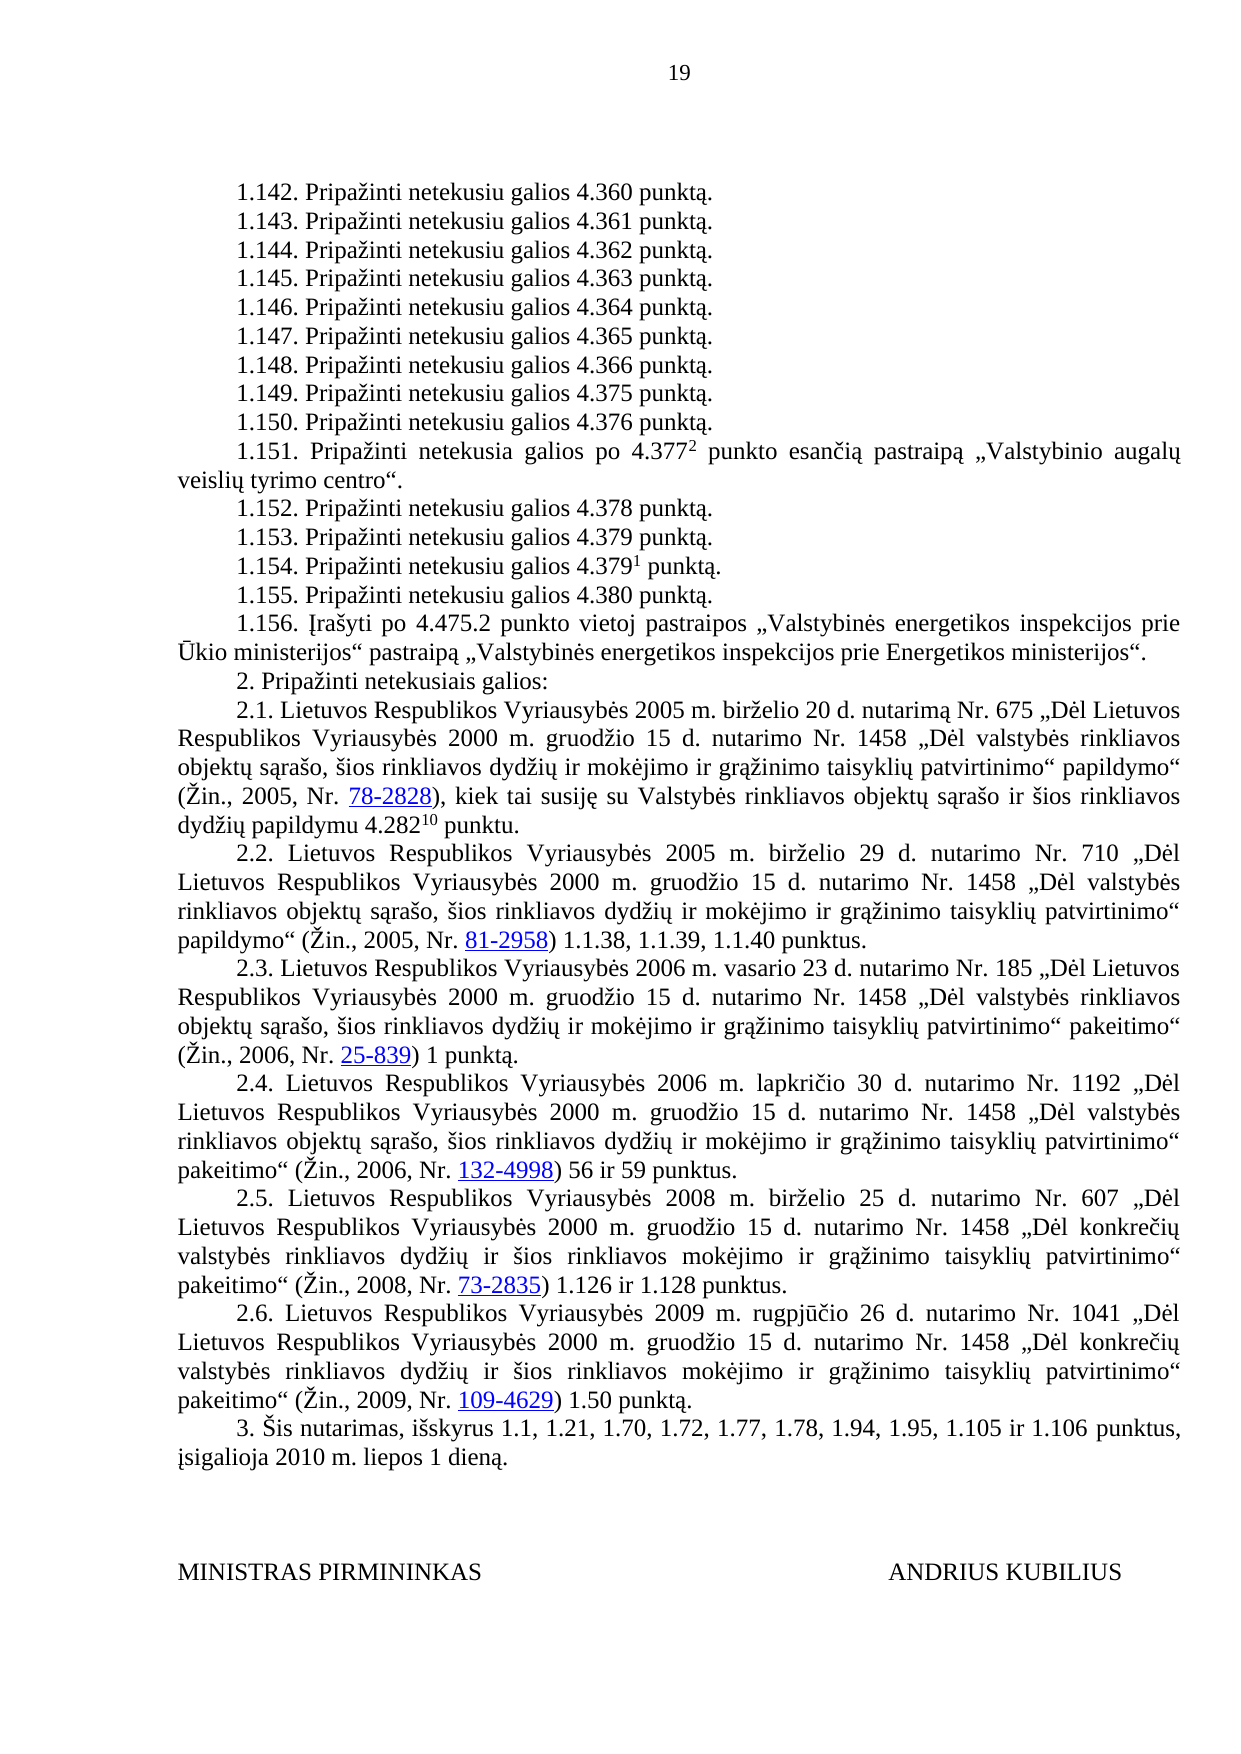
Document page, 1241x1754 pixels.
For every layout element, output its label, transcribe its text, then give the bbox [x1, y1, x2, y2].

text 1.142. Pripažinti netekusiu galios 4.360 punktą. [177, 177, 1181, 206]
text 1.144. Pripažinti netekusiu galios 4.362 punktą. [177, 235, 1181, 263]
text 2.2. Lietuvos Respublikos Vyriausybės 2005 m. birželio 29 d. nutarimo Nr. 710 „Dėl Lietuvos Respublikos Vyriausybės 2000 m. gruodžio 15 d. nutarimo Nr. 1458 „Dėl valstybės rinkliavos objektų sąrašo, šios rinkliavos dydžių ir mokėjimo ir grąžinimo taisyklių patvirtinimo“ papildymo“ (Žin., 2005, Nr. 81-2958) 1.1.38, 1.1.39, 1.1.40 punktus. [177, 838, 1181, 953]
text 1.153. Pripažinti netekusiu galios 4.379 punktą. [177, 522, 1181, 551]
text 2.6. Lietuvos Respublikos Vyriausybės 2009 m. rugpjūčio 26 d. nutarimo Nr. 1041 „Dėl Lietuvos Respublikos Vyriausybės 2000 m. gruodžio 15 d. nutarimo Nr. 1458 „Dėl konkrečių valstybės rinkliavos dydžių ir šios rinkliavos mokėjimo ir grąžinimo taisyklių patvirtinimo“ pakeitimo“ (Žin., 2009, Nr. 109-4629) 1.50 punktą. [177, 1298, 1181, 1413]
text 2.1. Lietuvos Respublikos Vyriausybės 2005 m. birželio 20 d. nutarimą Nr. 675 „Dėl Lietuvos Respublikos Vyriausybės 2000 m. gruodžio 15 d. nutarimo Nr. 1458 „Dėl valstybės rinkliavos objektų sąrašo, šios rinkliavos dydžių ir mokėjimo ir grąžinimo taisyklių patvirtinimo“ papildymo“ (Žin., 2005, Nr. 78-2828), kiek tai susiję su Valstybės rinkliavos objektų sąrašo ir šios rinkliavos dydžių papildymu 4.28210 punktu. [177, 695, 1181, 838]
text 1.148. Pripažinti netekusiu galios 4.366 punktą. [177, 350, 1181, 378]
text 1.151. Pripažinti netekusia galios po 4.3772 punkto esančią pastraipą „Valstybinio augalų veislių tyrimo centro“. [177, 436, 1181, 493]
text 1.149. Pripažinti netekusiu galios 4.375 punktą. [177, 378, 1181, 407]
text 3. Šis nutarimas, išskyrus 1.1, 1.21, 1.70, 1.72, 1.77, 1.78, 1.94, 1.95, 1.105 ir 1.106 punktus, įsigalioja 2010 m. liepos 1 dieną. [177, 1413, 1181, 1471]
text 1.150. Pripažinti netekusiu galios 4.376 punktą. [177, 407, 1181, 436]
text 2. Pripažinti netekusiais galios: [177, 666, 1181, 695]
text 1.154. Pripažinti netekusiu galios 4.3791 punktą. [177, 551, 1181, 580]
text 1.156. Įrašyti po 4.475.2 punkto vietoj pastraipos „Valstybinės energetikos inspekcijos prie Ūkio ministerijos“ pastraipą „Valstybinės energetikos inspekcijos prie Energetikos ministerijos“. [177, 608, 1181, 666]
text 2.4. Lietuvos Respublikos Vyriausybės 2006 m. lapkričio 30 d. nutarimo Nr. 1192 „Dėl Lietuvos Respublikos Vyriausybės 2000 m. gruodžio 15 d. nutarimo Nr. 1458 „Dėl valstybės rinkliavos objektų sąrašo, šios rinkliavos dydžių ir mokėjimo ir grąžinimo taisyklių patvirtinimo“ pakeitimo“ (Žin., 2006, Nr. 132-4998) 56 ir 59 punktus. [177, 1068, 1181, 1183]
text 1.145. Pripažinti netekusiu galios 4.363 punktą. [177, 263, 1181, 292]
text MINISTRAS PIRMININKAS ANDRIUS KUBILIUS [177, 1557, 1181, 1586]
text 2.3. Lietuvos Respublikos Vyriausybės 2006 m. vasario 23 d. nutarimo Nr. 185 „Dėl Lietuvos Respublikos Vyriausybės 2000 m. gruodžio 15 d. nutarimo Nr. 1458 „Dėl valstybės rinkliavos objektų sąrašo, šios rinkliavos dydžių ir mokėjimo ir grąžinimo taisyklių patvirtinimo“ pakeitimo“ (Žin., 2006, Nr. 25-839) 1 punktą. [177, 953, 1181, 1068]
text 1.152. Pripažinti netekusiu galios 4.378 punktą. [177, 493, 1181, 522]
text 1.146. Pripažinti netekusiu galios 4.364 punktą. [177, 292, 1181, 321]
text 1.147. Pripažinti netekusiu galios 4.365 punktą. [177, 321, 1181, 350]
text 1.143. Pripažinti netekusiu galios 4.361 punktą. [177, 206, 1181, 235]
text 2.5. Lietuvos Respublikos Vyriausybės 2008 m. birželio 25 d. nutarimo Nr. 607 „Dėl Lietuvos Respublikos Vyriausybės 2000 m. gruodžio 15 d. nutarimo Nr. 1458 „Dėl konkrečių valstybės rinkliavos dydžių ir šios rinkliavos mokėjimo ir grąžinimo taisyklių patvirtinimo“ pakeitimo“ (Žin., 2008, Nr. 73-2835) 1.126 ir 1.128 punktus. [177, 1183, 1181, 1298]
text 1.155. Pripažinti netekusiu galios 4.380 punktą. [177, 580, 1181, 608]
